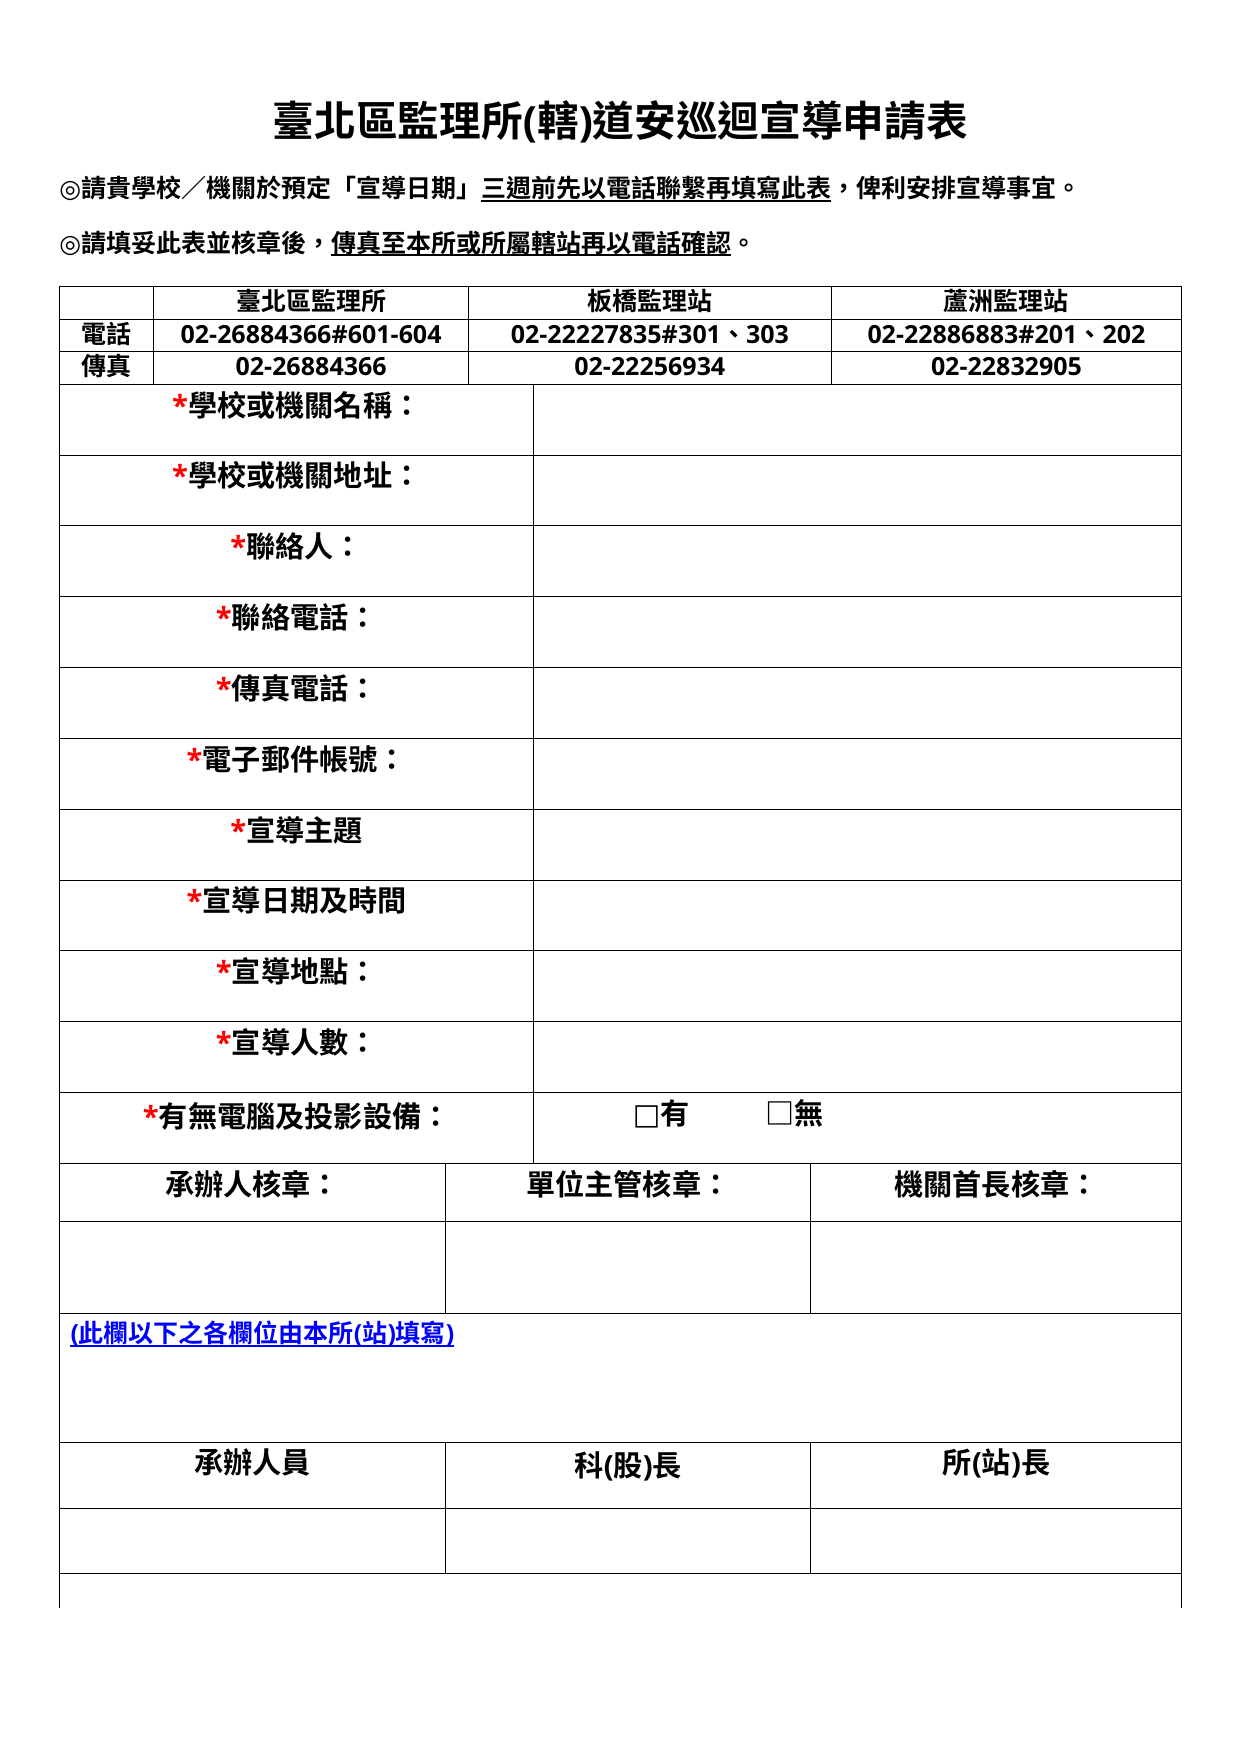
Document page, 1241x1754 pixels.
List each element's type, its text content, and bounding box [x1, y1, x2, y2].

table_cell *宣導日期及時間 [60, 881, 533, 950]
table_cell 02-22832905 [832, 352, 1181, 384]
table_cell *傳真電話： [60, 668, 533, 738]
table_cell [60, 1574, 1181, 1607]
table_cell [811, 1222, 1181, 1313]
table_cell □有 □無 [534, 1093, 1181, 1163]
table_cell *宣導地點： [60, 951, 533, 1021]
table_cell *宣導主題 [60, 810, 533, 879]
table_cell 02-22256934 [469, 352, 831, 384]
table_header [60, 287, 153, 319]
table_cell [534, 526, 1181, 596]
table_cell [446, 1509, 810, 1572]
table_header 蘆洲監理站 [832, 287, 1181, 319]
table_cell [534, 951, 1181, 1021]
table_cell *電子郵件帳號： [60, 739, 533, 809]
table_cell 科(股)長 [446, 1443, 810, 1508]
table_cell *聯絡人： [60, 526, 533, 596]
table_cell *有無電腦及投影設備： [60, 1093, 533, 1163]
table_cell 承辦人員 [60, 1443, 445, 1508]
table_cell 02-22886883#201、202 [832, 320, 1181, 351]
table_cell 02-26884366#601-604 [154, 320, 468, 351]
table_cell [534, 597, 1181, 667]
table_cell [534, 1022, 1181, 1092]
table_cell 所(站)長 [811, 1443, 1181, 1508]
table_cell 承辦人核章： [60, 1164, 445, 1221]
table_header 板橋監理站 [469, 287, 831, 319]
table_cell [59, 1608, 1182, 1664]
table_cell (此欄以下之各欄位由本所(站)填寫) [60, 1314, 1181, 1442]
table_cell 單位主管核章： [446, 1164, 810, 1221]
table_cell *學校或機關地址： [60, 456, 533, 525]
text ◎請貴學校／機關於預定「宣導日期」三週前先以電話聯繫再填寫此表，俾利安排宣導事宜。 [59, 178, 1181, 203]
table_header 臺北區監理所 [154, 287, 468, 319]
table_cell *學校或機關名稱： [60, 385, 533, 454]
table_cell [534, 810, 1181, 879]
text ◎請填妥此表並核章後，傳真至本所或所屬轄站再以電話確認。 [59, 232, 1181, 257]
table_cell [60, 1222, 445, 1313]
text 臺北區監理所(轄)道安巡迴宣導申請表 [59, 88, 1181, 149]
table_cell [534, 668, 1181, 738]
table_cell [446, 1222, 810, 1313]
table_cell 02-22227835#301、303 [469, 320, 831, 351]
table_cell [811, 1509, 1181, 1572]
table_cell 02-26884366 [154, 352, 468, 384]
table_cell [60, 1509, 445, 1572]
table_cell 傳真 [60, 352, 153, 384]
table_cell *宣導人數： [60, 1022, 533, 1092]
table_cell 機關首長核章： [811, 1164, 1181, 1221]
table_cell [534, 385, 1181, 454]
table_cell [534, 739, 1181, 809]
table_cell 電話 [60, 320, 153, 351]
table_cell [534, 881, 1181, 950]
table_cell *聯絡電話： [60, 597, 533, 667]
table_cell [534, 456, 1181, 525]
